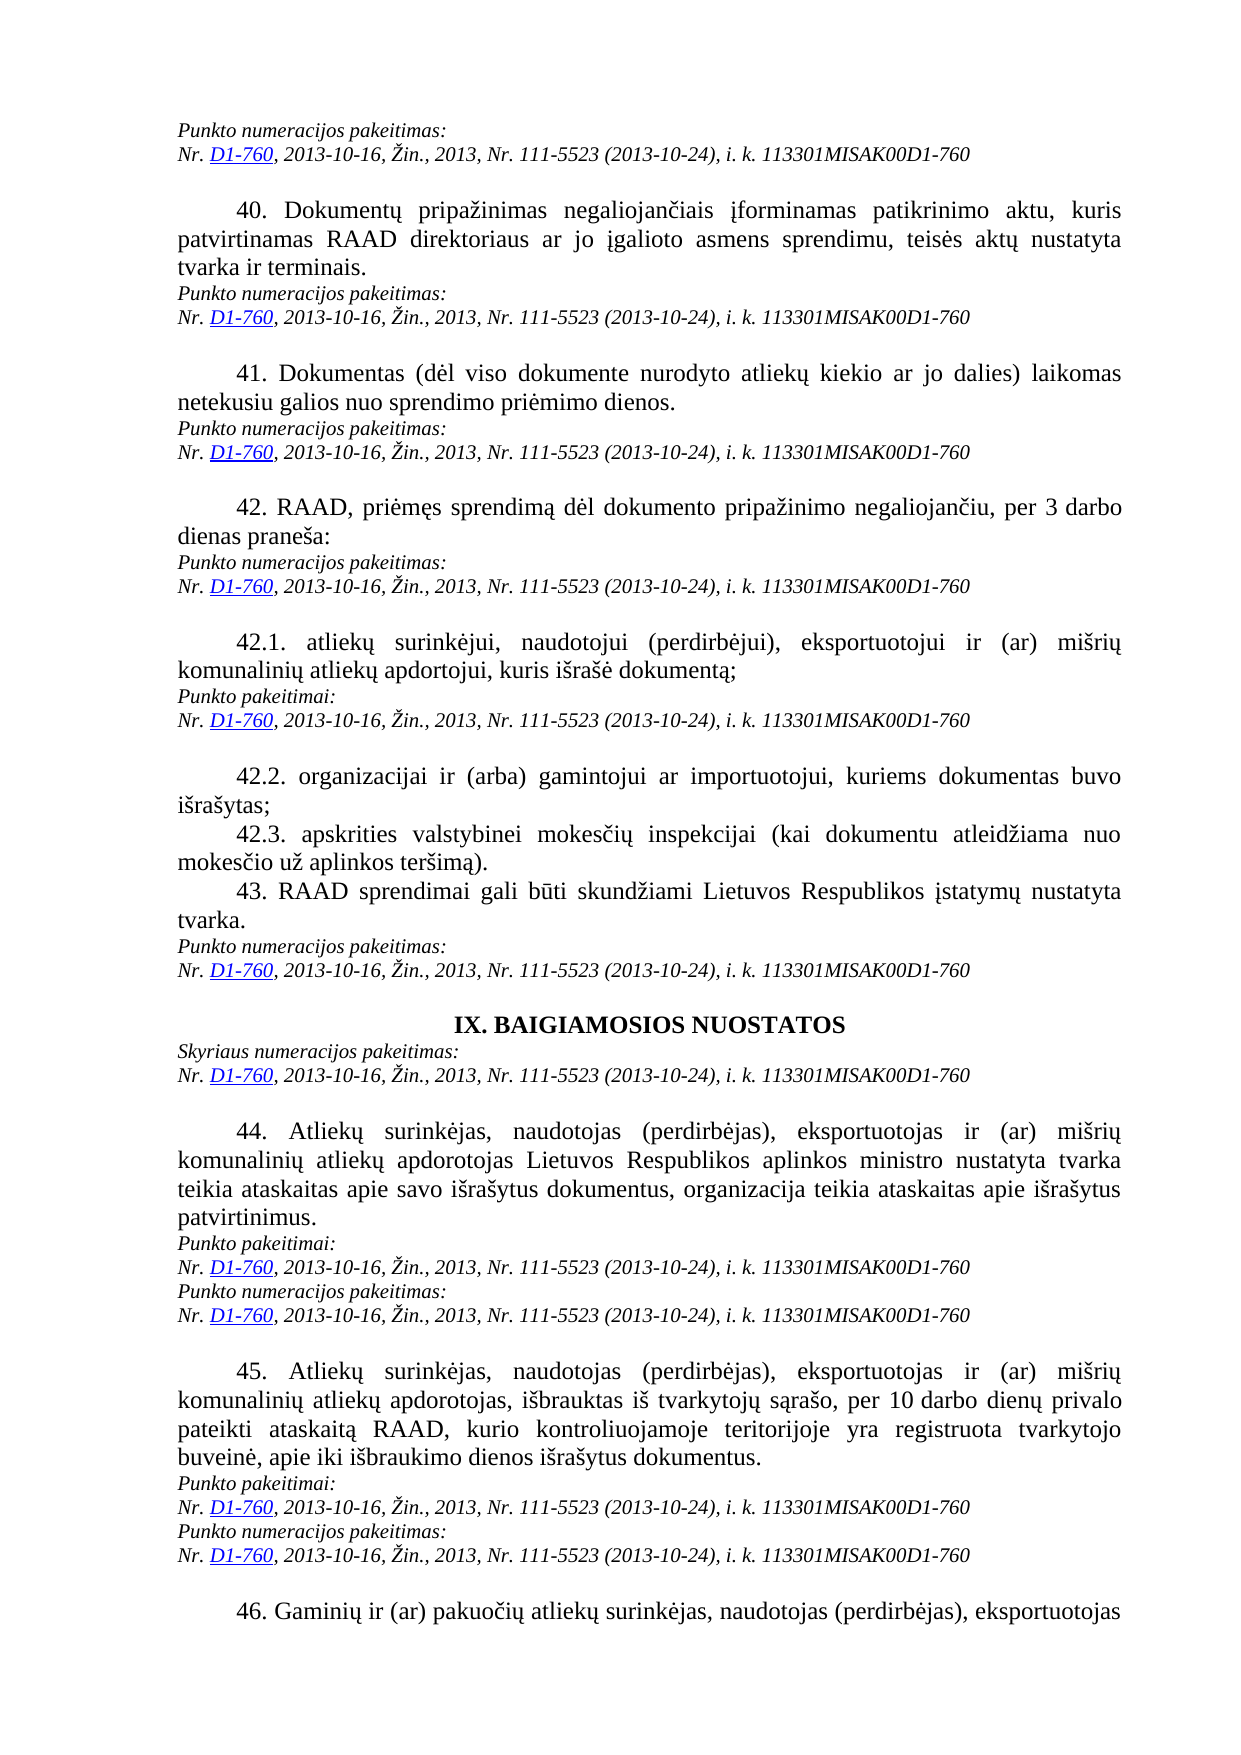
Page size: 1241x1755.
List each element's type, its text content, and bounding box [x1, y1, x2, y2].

text Nr. D1-760, 2013-10-16, Žin., 2013, Nr. 111-5523 (2013-10-24), i. k. 113301MISAK00D1-760 [177, 1543, 1122, 1567]
text 44. Atliekų surinkėjas, naudotojas (perdirbėjas), eksportuotojas ir (ar) mišrių komunalinių atliekų apdorotojas Lietuvos Respublikos aplinkos ministro nustatyta tvarka teikia ataskaitas apie savo išrašytus dokumentus, organizacija teikia ataskaitas apie išrašytus patvirtinimus. [177, 1116, 1122, 1231]
text Punkto pakeitimai: [177, 1231, 1122, 1255]
text 45. Atliekų surinkėjas, naudotojas (perdirbėjas), eksportuotojas ir (ar) mišrių komunalinių atliekų apdorotojas, išbrauktas iš tvarkytojų sąrašo, per 10 darbo dienų privalo pateikti ataskaitą RAAD, kurio kontroliuojamoje teritorijoje yra registruota tvarkytojo buveinė, apie iki išbraukimo dienos išrašytus dokumentus. [177, 1356, 1122, 1471]
text Nr. D1-760, 2013-10-16, Žin., 2013, Nr. 111-5523 (2013-10-24), i. k. 113301MISAK00D1-760 [177, 958, 1122, 982]
text Punkto pakeitimai: [177, 1471, 1122, 1495]
text 42. RAAD, priėmęs sprendimą dėl dokumento pripažinimo negaliojančiu, per 3 darbo dienas praneša: [177, 492, 1122, 550]
text Punkto numeracijos pakeitimas: [177, 1279, 1122, 1303]
text IX. BAIGIAMOSIOS NUOSTATOS [177, 1011, 1122, 1039]
text Punkto numeracijos pakeitimas: [177, 934, 1122, 958]
text Nr. D1-760, 2013-10-16, Žin., 2013, Nr. 111-5523 (2013-10-24), i. k. 113301MISAK00D1-760 [177, 305, 1122, 329]
text 42.2. organizacijai ir (arba) gamintojui ar importuotojui, kuriems dokumentas buvo išrašytas; [177, 761, 1122, 819]
text Punkto numeracijos pakeitimas: [177, 416, 1122, 440]
text Punkto numeracijos pakeitimas: [177, 550, 1122, 574]
text Punkto numeracijos pakeitimas: [177, 118, 1122, 142]
text 42.1. atliekų surinkėjui, naudotojui (perdirbėjui), eksportuotojui ir (ar) mišrių komunalinių atliekų apdortojui, kuris išrašė dokumentą; [177, 627, 1122, 684]
text Nr. D1-760, 2013-10-16, Žin., 2013, Nr. 111-5523 (2013-10-24), i. k. 113301MISAK00D1-760 [177, 1495, 1122, 1519]
text Nr. D1-760, 2013-10-16, Žin., 2013, Nr. 111-5523 (2013-10-24), i. k. 113301MISAK00D1-760 [177, 440, 1122, 464]
text 42.3. apskrities valstybinei mokesčių inspekcijai (kai dokumentu atleidžiama nuo mokesčio už aplinkos teršimą). [177, 819, 1122, 876]
text Nr. D1-760, 2013-10-16, Žin., 2013, Nr. 111-5523 (2013-10-24), i. k. 113301MISAK00D1-760 [177, 142, 1122, 166]
text 40. Dokumentų pripažinimas negaliojančiais įforminamas patikrinimo aktu, kuris patvirtinamas RAAD direktoriaus ar jo įgalioto asmens sprendimu, teisės aktų nustatyta tvarka ir terminais. [177, 195, 1122, 281]
text Nr. D1-760, 2013-10-16, Žin., 2013, Nr. 111-5523 (2013-10-24), i. k. 113301MISAK00D1-760 [177, 1303, 1122, 1327]
text Punkto pakeitimai: [177, 684, 1122, 708]
text 43. RAAD sprendimai gali būti skundžiami Lietuvos Respublikos įstatymų nustatyta tvarka. [177, 876, 1122, 934]
text Skyriaus numeracijos pakeitimas: [177, 1039, 1122, 1063]
text 46. Gaminių ir (ar) pakuočių atliekų surinkėjas, naudotojas (perdirbėjas), eksportuotojas [177, 1596, 1122, 1625]
text Punkto numeracijos pakeitimas: [177, 281, 1122, 305]
text Nr. D1-760, 2013-10-16, Žin., 2013, Nr. 111-5523 (2013-10-24), i. k. 113301MISAK00D1-760 [177, 1063, 1122, 1087]
text Nr. D1-760, 2013-10-16, Žin., 2013, Nr. 111-5523 (2013-10-24), i. k. 113301MISAK00D1-760 [177, 1255, 1122, 1279]
text Punkto numeracijos pakeitimas: [177, 1519, 1122, 1543]
text Nr. D1-760, 2013-10-16, Žin., 2013, Nr. 111-5523 (2013-10-24), i. k. 113301MISAK00D1-760 [177, 708, 1122, 732]
text 41. Dokumentas (dėl viso dokumente nurodyto atliekų kiekio ar jo dalies) laikomas netekusiu galios nuo sprendimo priėmimo dienos. [177, 358, 1122, 416]
text Nr. D1-760, 2013-10-16, Žin., 2013, Nr. 111-5523 (2013-10-24), i. k. 113301MISAK00D1-760 [177, 574, 1122, 598]
